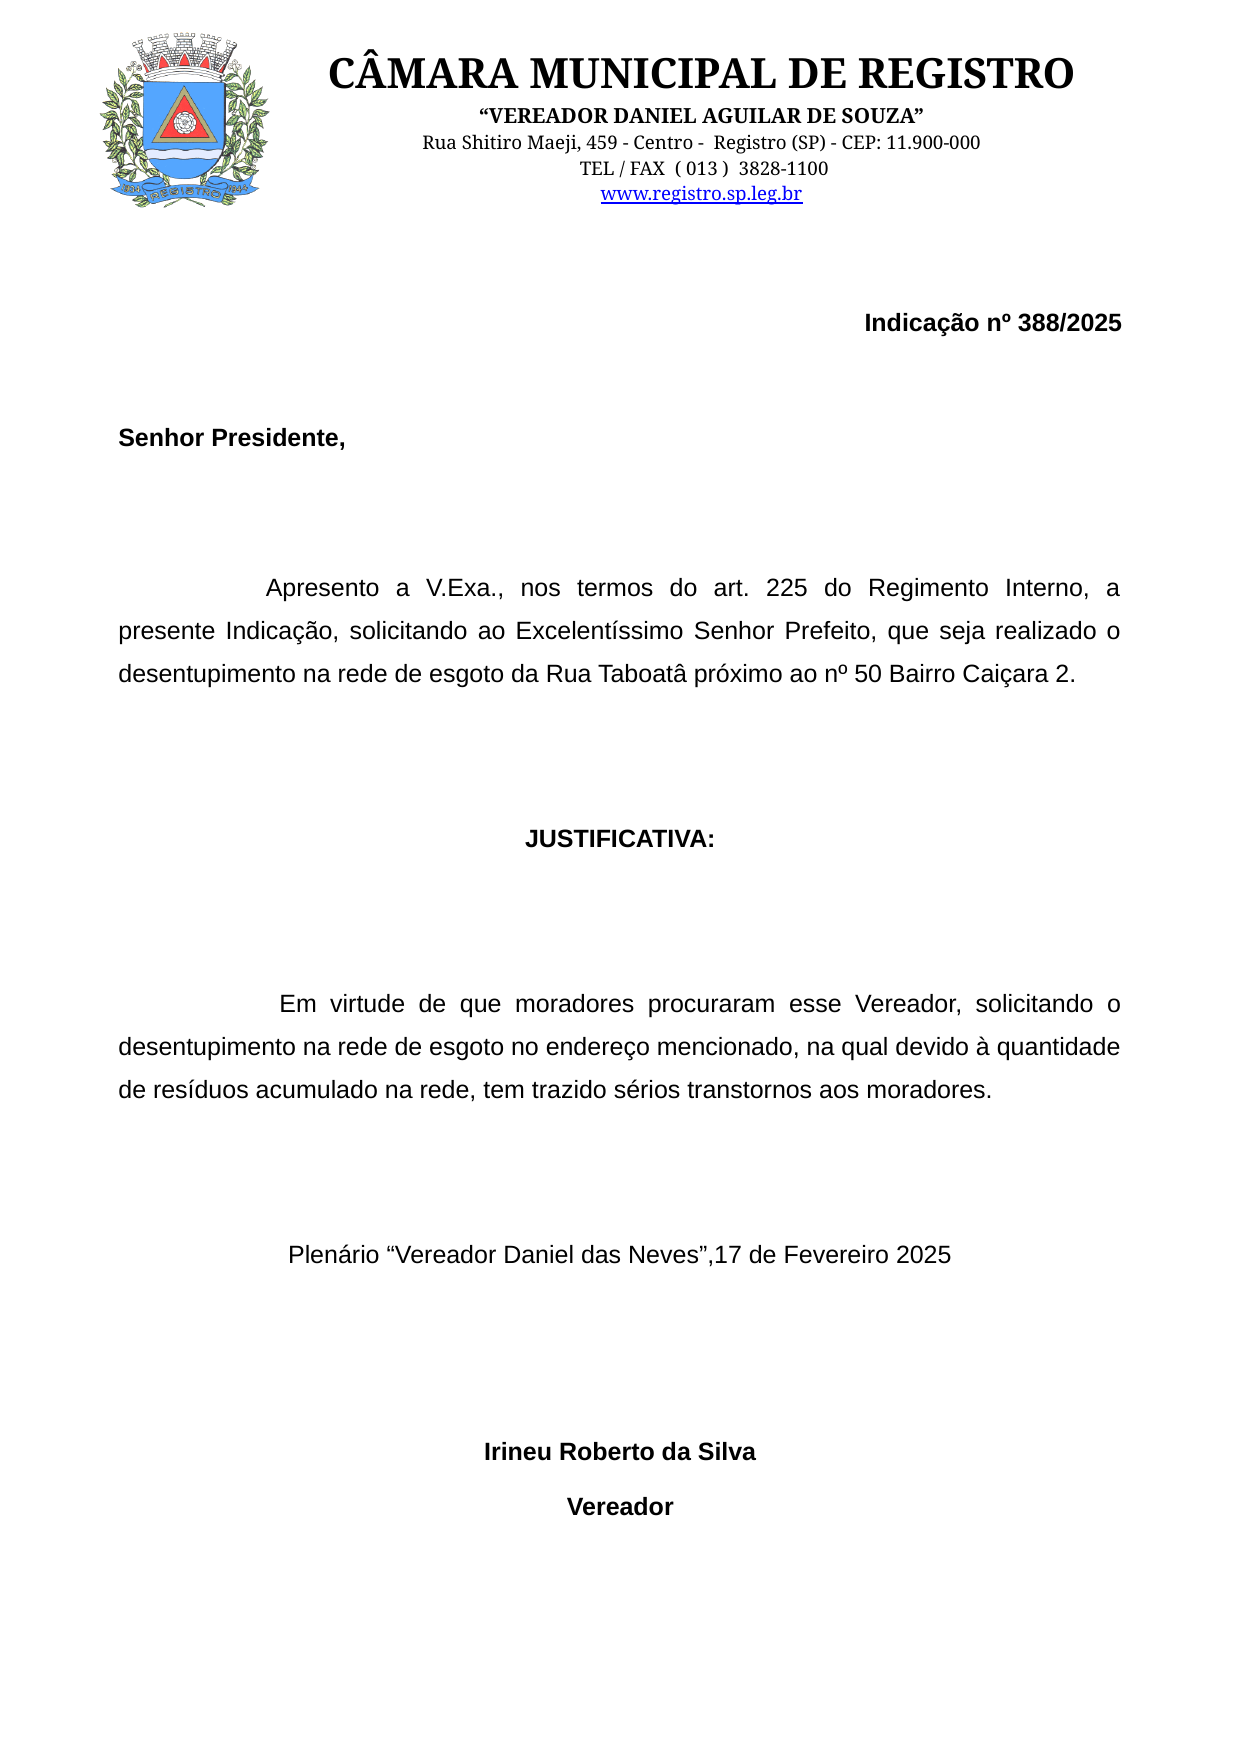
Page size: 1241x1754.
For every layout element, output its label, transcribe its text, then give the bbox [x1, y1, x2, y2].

text Senhor Presidente, [118, 423, 1122, 452]
text Irineu Roberto da Silva [118, 1437, 1122, 1465]
text Vereador [118, 1492, 1122, 1520]
text Indicação nº 388/2025 [118, 308, 1122, 337]
text Plenário “Vereador Daniel das Neves”,17 de Fevereiro 2025 [118, 1240, 1122, 1269]
text Apresento a V.Exa., nos termos do art. 225 do Regimento Interno, a presente Indicação, solicitando ao Excelentíssimo Senhor Prefeito, que seja realizado o desentupimento na rede de esgoto da Rua Taboatâ próximo ao nº 50 Bairro Caiçara 2. [118, 573, 1122, 688]
text JUSTIFICATIVA: [118, 824, 1122, 853]
text Em virtude de que moradores procuraram esse Vereador, solicitando o desentupimento na rede de esgoto no endereço mencionado, na qual devido à quantidade de resíduos acumulado na rede, tem trazido sérios transtornos aos moradores. [118, 989, 1122, 1104]
